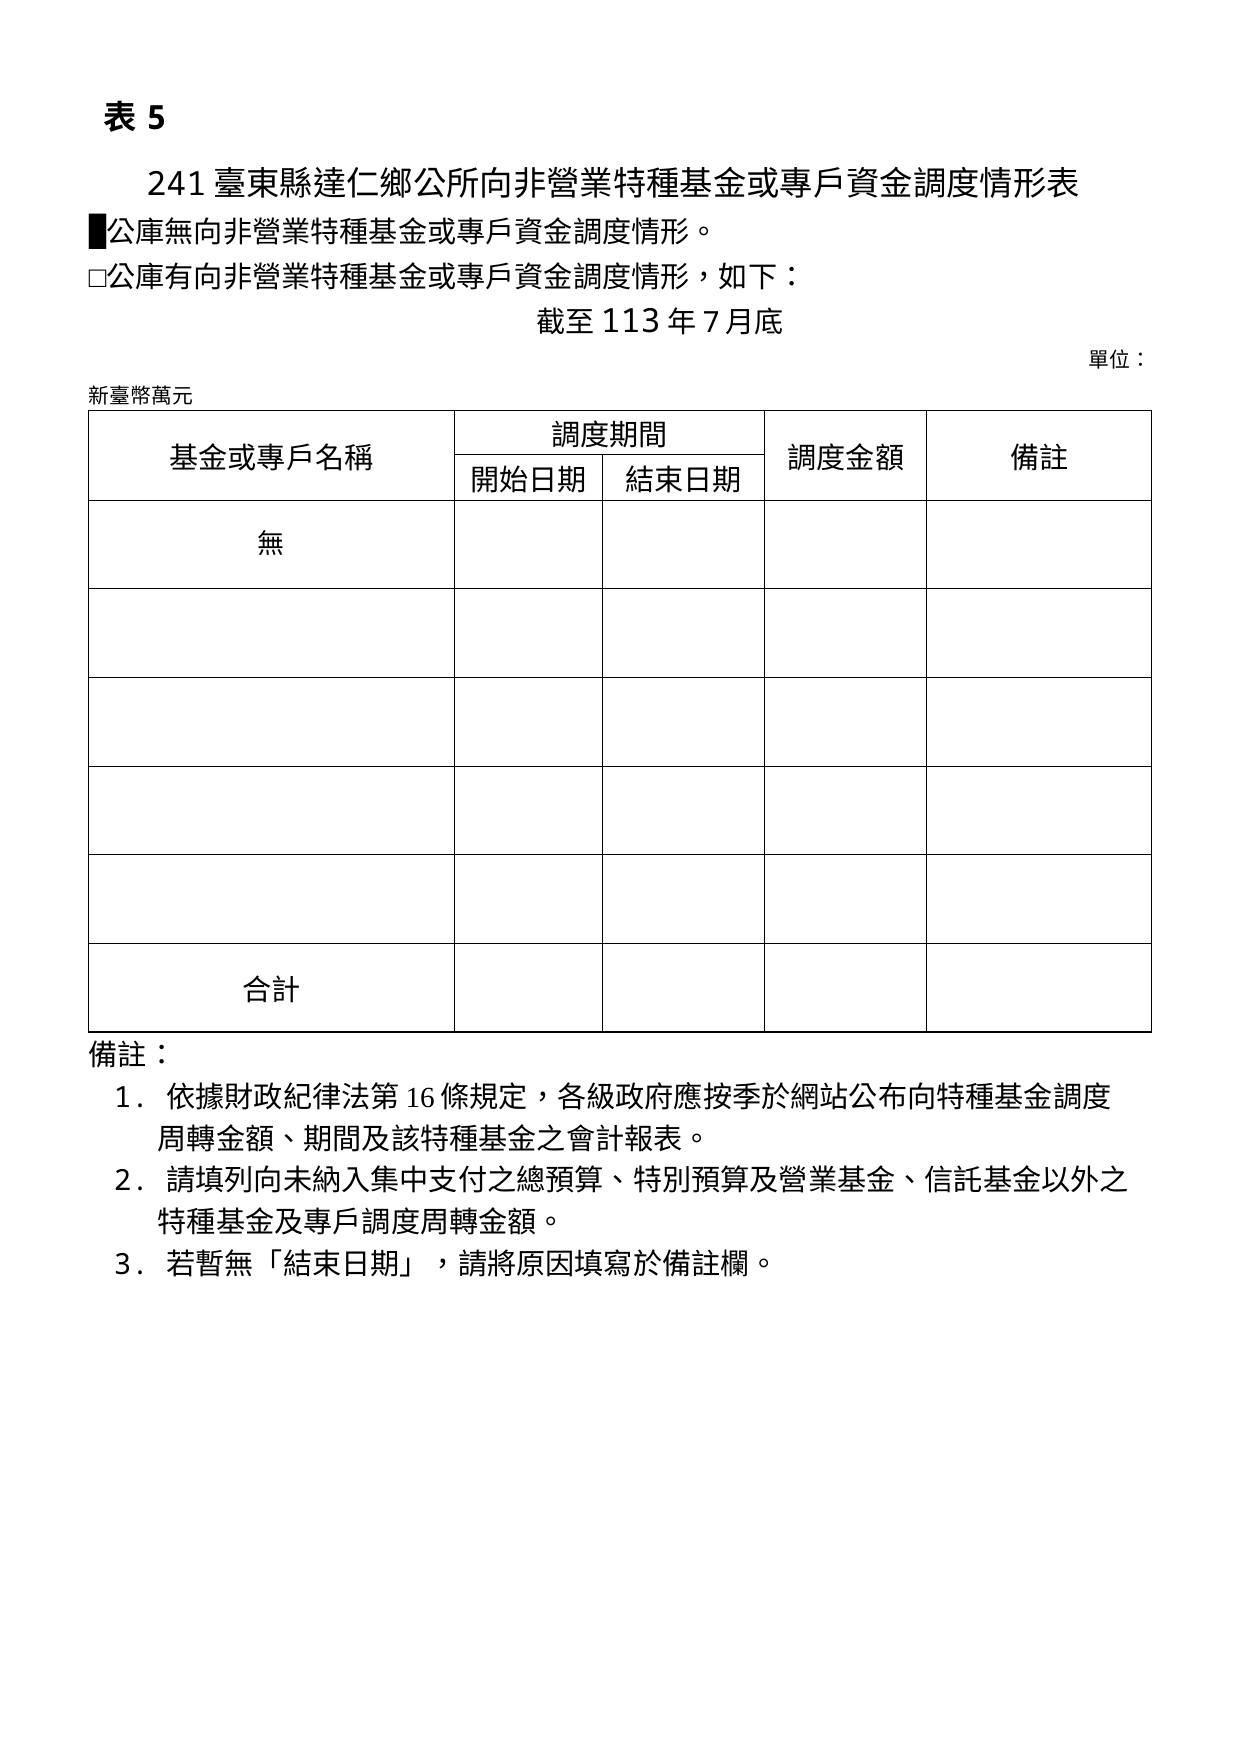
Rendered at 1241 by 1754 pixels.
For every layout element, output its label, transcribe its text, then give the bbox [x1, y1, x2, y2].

table_cell [927, 501, 1151, 588]
text 241臺東縣達仁鄉公所向非營業特種基金或專戶資金調度情形表 [89, 162, 1137, 204]
table_cell [89, 678, 454, 766]
table_cell [765, 855, 926, 943]
table_header 備註 [927, 411, 1151, 499]
table_cell [455, 501, 602, 588]
table_cell [765, 678, 926, 766]
text 單位：新臺幣萬元 [89, 339, 1137, 410]
text 3. 若暫無「結束日期」，請將原因填寫於備註欄。 [114, 1241, 1137, 1282]
table_cell [455, 589, 602, 677]
text 2. 請填列向未納入集中支付之總預算、特別預算及營業基金、信託基金以外之特種基金及專戶調度周轉金額。 [114, 1157, 1137, 1241]
table_cell 結束日期 [603, 455, 764, 499]
table_cell [927, 944, 1151, 1031]
table_cell [765, 767, 926, 854]
table_cell [603, 589, 764, 677]
table_cell [455, 944, 602, 1031]
table_cell [765, 944, 926, 1031]
table_cell [927, 855, 1151, 943]
table_cell [603, 678, 764, 766]
table_cell [603, 767, 764, 854]
table_header 調度期間 [455, 411, 764, 454]
text 備註： [88, 1033, 1137, 1074]
table_cell [927, 678, 1151, 766]
table_cell [603, 944, 764, 1031]
table_header 調度金額 [765, 411, 926, 499]
table_cell 無 [89, 501, 454, 588]
table_cell [765, 589, 926, 677]
text 截至113年7月底 [89, 304, 1137, 339]
table_cell [455, 678, 602, 766]
table_cell [603, 501, 764, 588]
table_cell [455, 855, 602, 943]
table_cell 開始日期 [455, 455, 602, 499]
table_cell [927, 589, 1151, 677]
table_cell [89, 855, 454, 943]
text 1. 依據財政紀律法第16條規定，各級政府應按季於網站公布向特種基金調度周轉金額、期間及該特種基金之會計報表。 [114, 1074, 1137, 1157]
table_cell [89, 767, 454, 854]
text █公庫無向非營業特種基金或專戶資金調度情形。 [89, 214, 1137, 250]
table_header 基金或專戶名稱 [89, 411, 454, 499]
table_cell [89, 589, 454, 677]
text □公庫有向非營業特種基金或專戶資金調度情形，如下： [89, 259, 1137, 295]
table_cell 合計 [89, 944, 454, 1031]
table_cell [927, 767, 1151, 854]
table_cell [455, 767, 602, 854]
table_cell [603, 855, 764, 943]
table_cell [765, 501, 926, 588]
